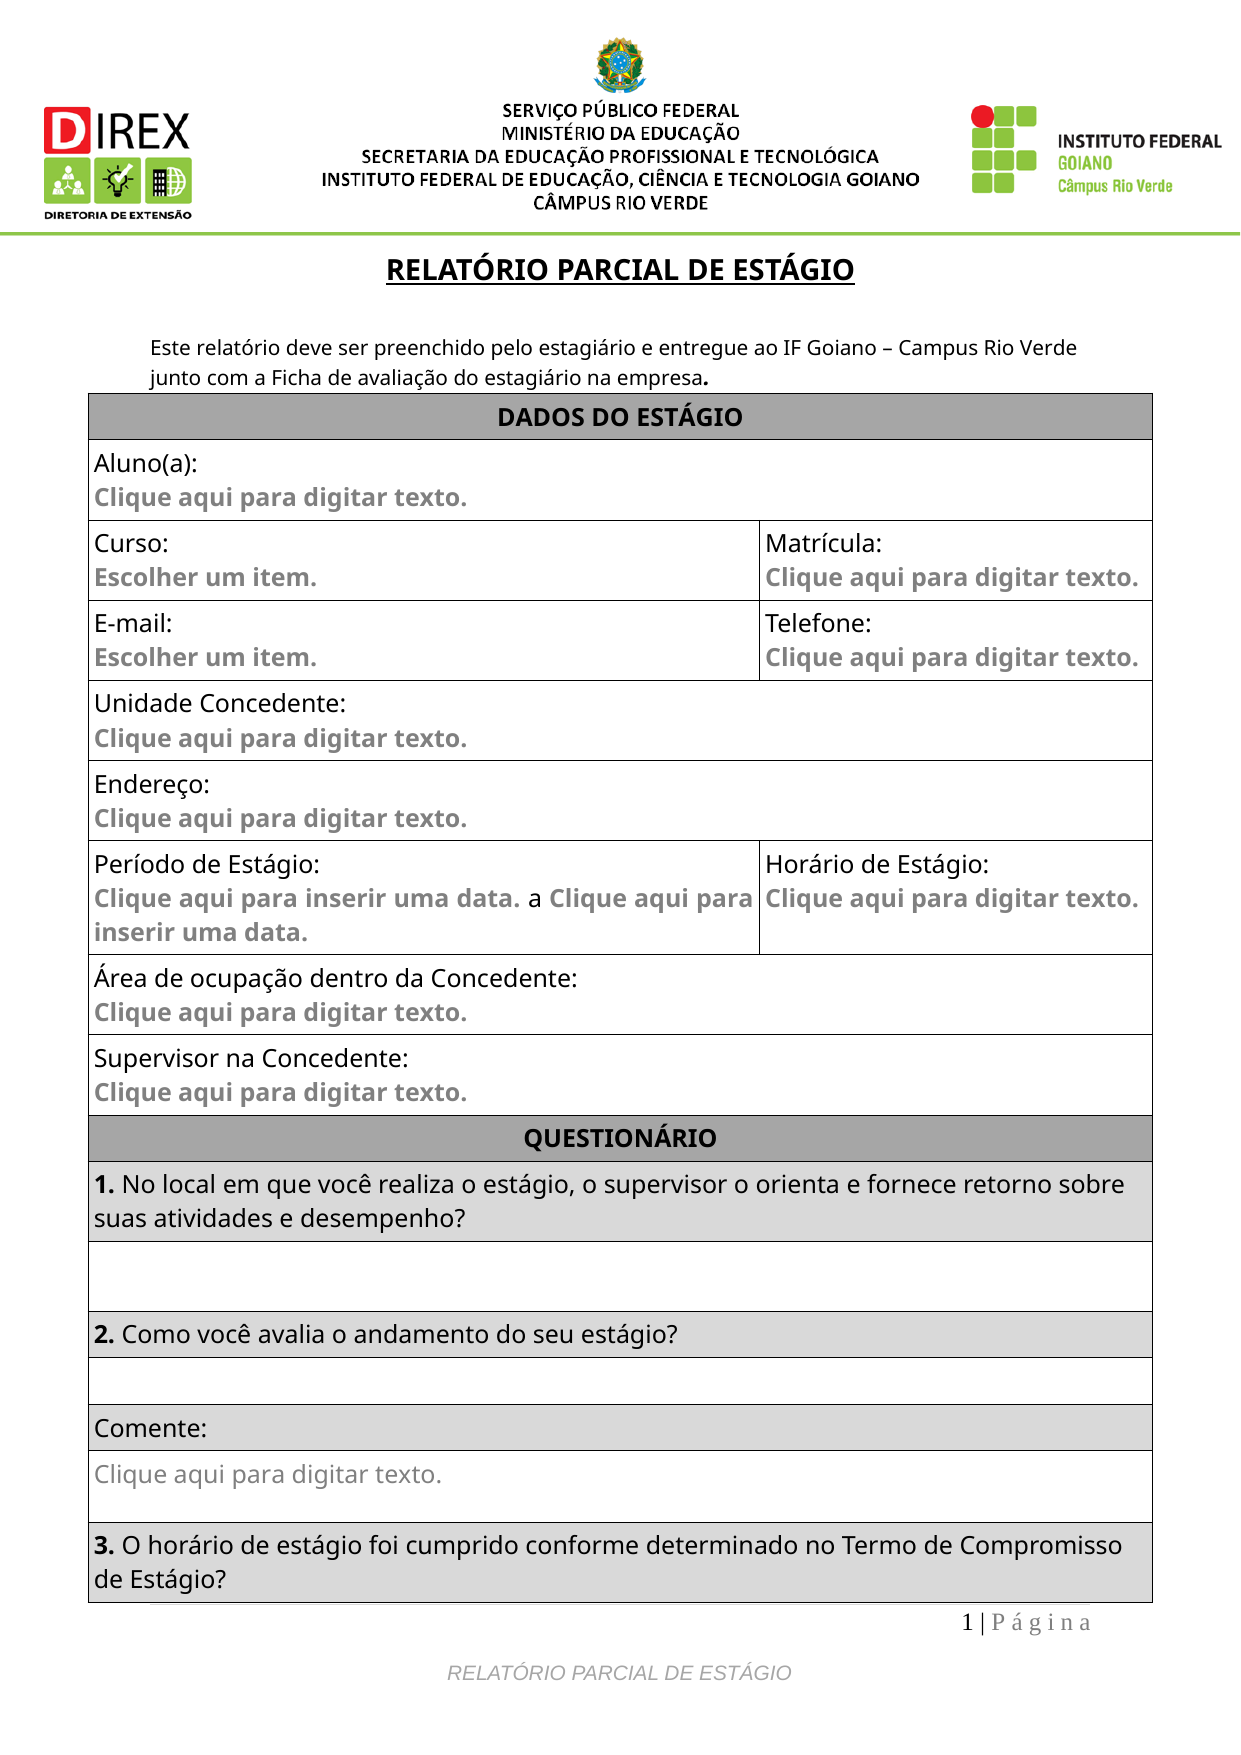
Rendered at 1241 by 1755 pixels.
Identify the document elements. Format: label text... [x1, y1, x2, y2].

table_cell Aluno(a): Clique aqui para digitar texto. [89, 440, 1152, 520]
text Este relatório deve ser preenchido pelo estagiário e entregue ao IF Goiano – Campus Rio Verde junto com a Ficha de avaliação do estagiário na empresa. [150, 333, 1090, 392]
table_cell Supervisor na Concedente: Clique aqui para digitar texto. [89, 1035, 1152, 1114]
subtitle RELATÓRIO PARCIAL DE ESTÁGIO [150, 244, 1090, 289]
table_cell 1. No local em que você realiza o estágio, o supervisor o orienta e fornece retorno sobre suas atividades e desempenho? [89, 1162, 1152, 1241]
table_cell Unidade Concedente: Clique aqui para digitar texto. [89, 681, 1152, 760]
table_cell Telefone: Clique aqui para digitar texto. [760, 601, 1152, 680]
table_cell Curso: Escolher um item. [89, 521, 759, 600]
table_cell Período de Estágio: Clique aqui para inserir uma data. a Clique aqui para inserir uma data. [89, 841, 759, 954]
table_cell E-mail: Escolher um item. [89, 601, 759, 680]
table_cell Comente: [89, 1405, 1152, 1450]
table_cell [89, 1358, 1152, 1403]
picture [0, 25, 1241, 244]
table_cell Clique aqui para digitar texto. [89, 1451, 1152, 1522]
table_cell [89, 1242, 1152, 1311]
table_cell QUESTIONÁRIO [89, 1116, 1152, 1161]
table_cell Matrícula: Clique aqui para digitar texto. [760, 521, 1152, 600]
table_cell Endereço: Clique aqui para digitar texto. [89, 761, 1152, 840]
table_cell 2. Como você avalia o andamento do seu estágio? [89, 1312, 1152, 1357]
table_cell Área de ocupação dentro da Concedente: Clique aqui para digitar texto. [89, 955, 1152, 1034]
table_header DADOS DO ESTÁGIO [89, 394, 1152, 439]
table_cell Horário de Estágio: Clique aqui para digitar texto. [760, 841, 1152, 954]
table_cell 3. O horário de estágio foi cumprido conforme determinado no Termo de Compromisso de Estágio? [89, 1523, 1152, 1602]
